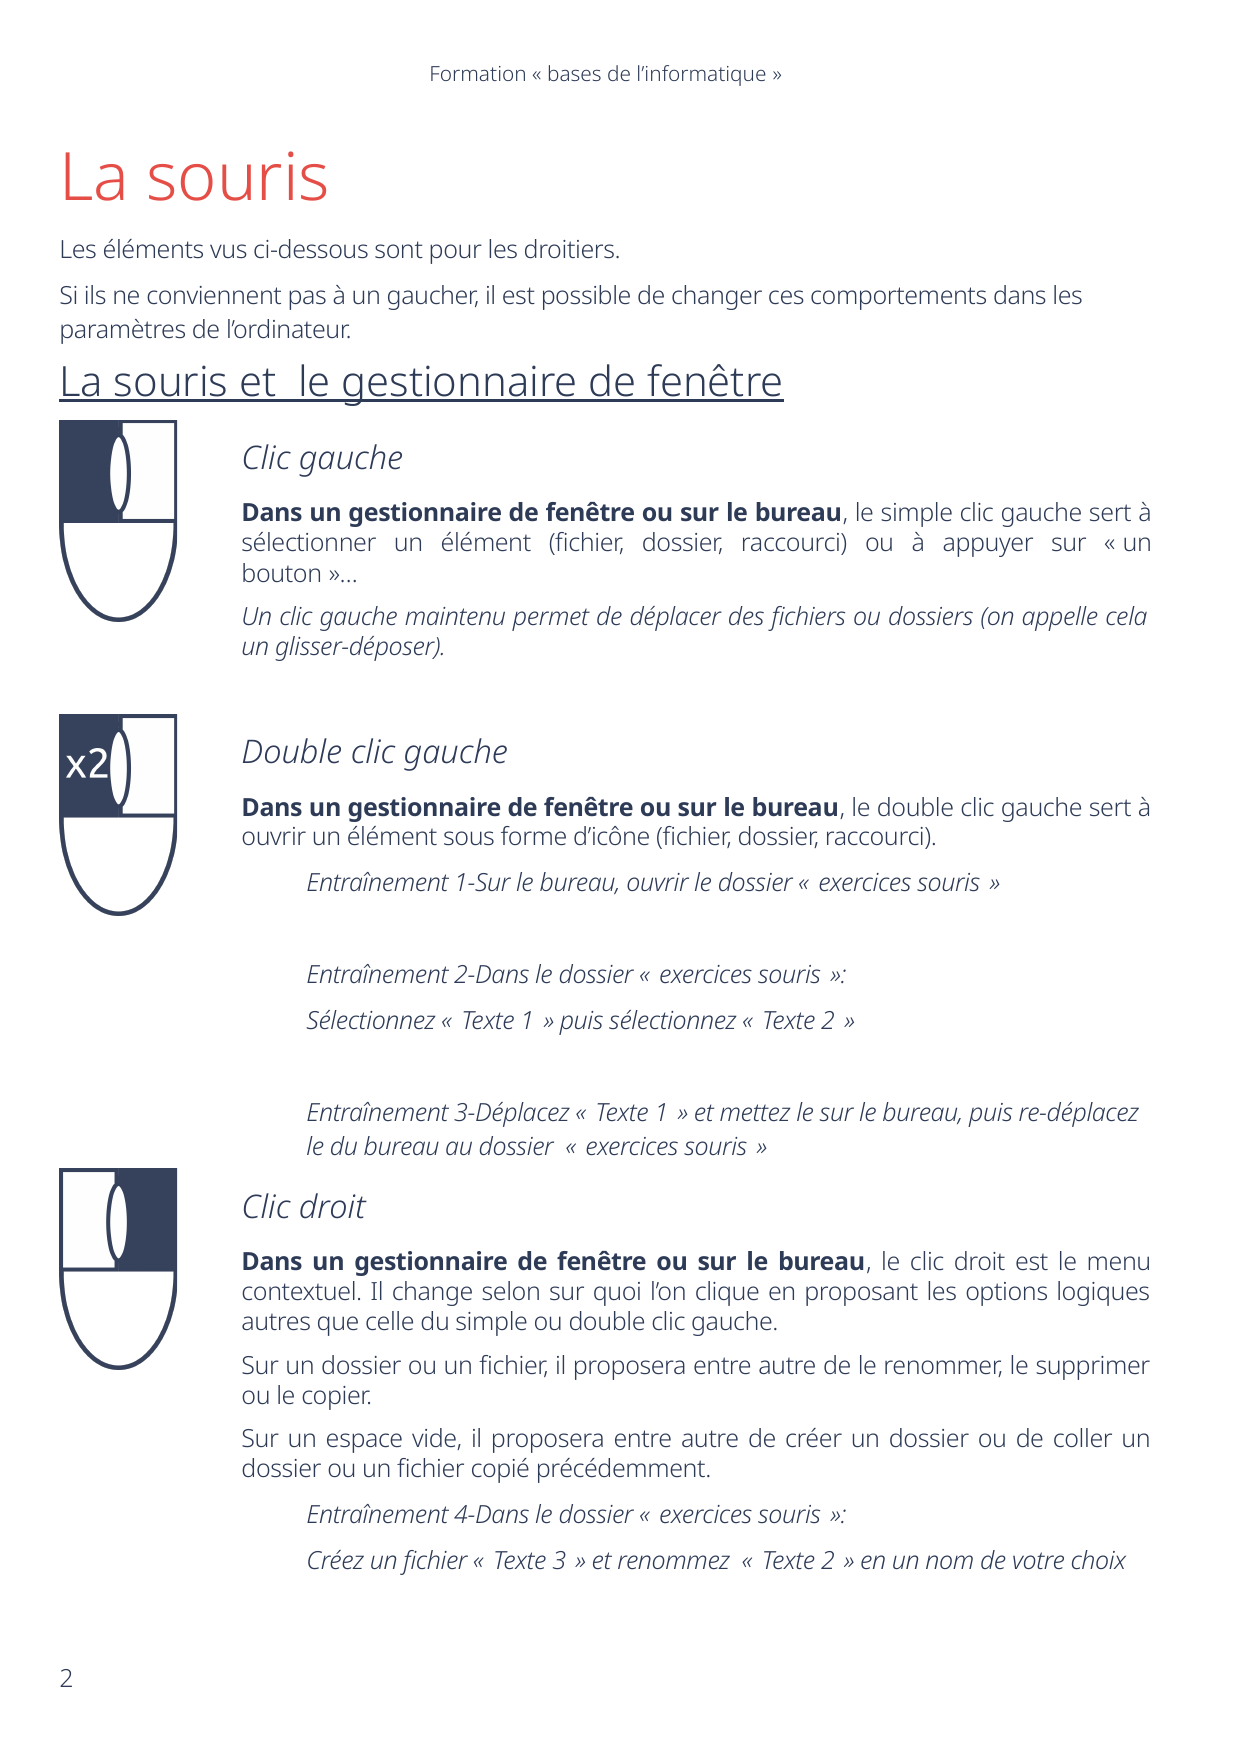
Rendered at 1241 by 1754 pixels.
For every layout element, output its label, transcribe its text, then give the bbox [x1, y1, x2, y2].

text Si ils ne conviennent pas à un gaucher, il est possible de changer ces comportements dans les paramètres de l’ordinateur. [59, 277, 1152, 346]
table_header Clic gauche Dans un gestionnaire de fenêtre ou sur le bureau, le simple clic gauche sert à sélectionner un élément (fichier, dossier, raccourci) ou à appuyer sur « un bouton »… Un clic gauche maintenu permet de déplacer des fichiers ou dossiers (on appelle cela un glisser-déposer). [241, 420, 1152, 714]
subtitle La souris et le gestionnaire de fenêtre [59, 351, 1152, 408]
subtitle La souris [59, 129, 1152, 219]
picture [59, 1168, 178, 1370]
text Les éléments vus ci-dessous sont pour les droitiers. [59, 231, 1152, 266]
picture [59, 420, 178, 622]
table_cell Clic droit Dans un gestionnaire de fenêtre ou sur le bureau, le clic droit est le menu contextuel. Il change selon sur quoi l’on clique en proposant les options logiques autres que celle du simple ou double clic gauche. Sur un dossier ou un fichier, il proposera entre autre de le renommer, le supprimer ou le copier. Sur un espace vide, il proposera entre autre de créer un dossier ou de coller un dossier ou un fichier copié précédemment. Entraînement 4-Dans le dossier « exercices souris »: Créez un fichier « Texte 3 » et renommez « Texte 2 » en un nom de votre choix [241, 1169, 1152, 1628]
table_cell Double clic gauche Dans un gestionnaire de fenêtre ou sur le bureau, le double clic gauche sert à ouvrir un élément sous forme d’icône (fichier, dossier, raccourci). Entraînement 1-Sur le bureau, ouvrir le dossier « exercices souris » Entraînement 2-Dans le dossier « exercices souris »: Sélectionnez « Texte 1 » puis sélectionnez « Texte 2 » Entraînement 3-Déplacez « Texte 1 » et mettez le sur le bureau, puis re-déplacez le du bureau au dossier « exercices souris » [241, 715, 1152, 1169]
table_cell [59, 915, 241, 1169]
table_cell [59, 1404, 241, 1628]
table_header [59, 621, 241, 714]
picture [59, 714, 178, 916]
